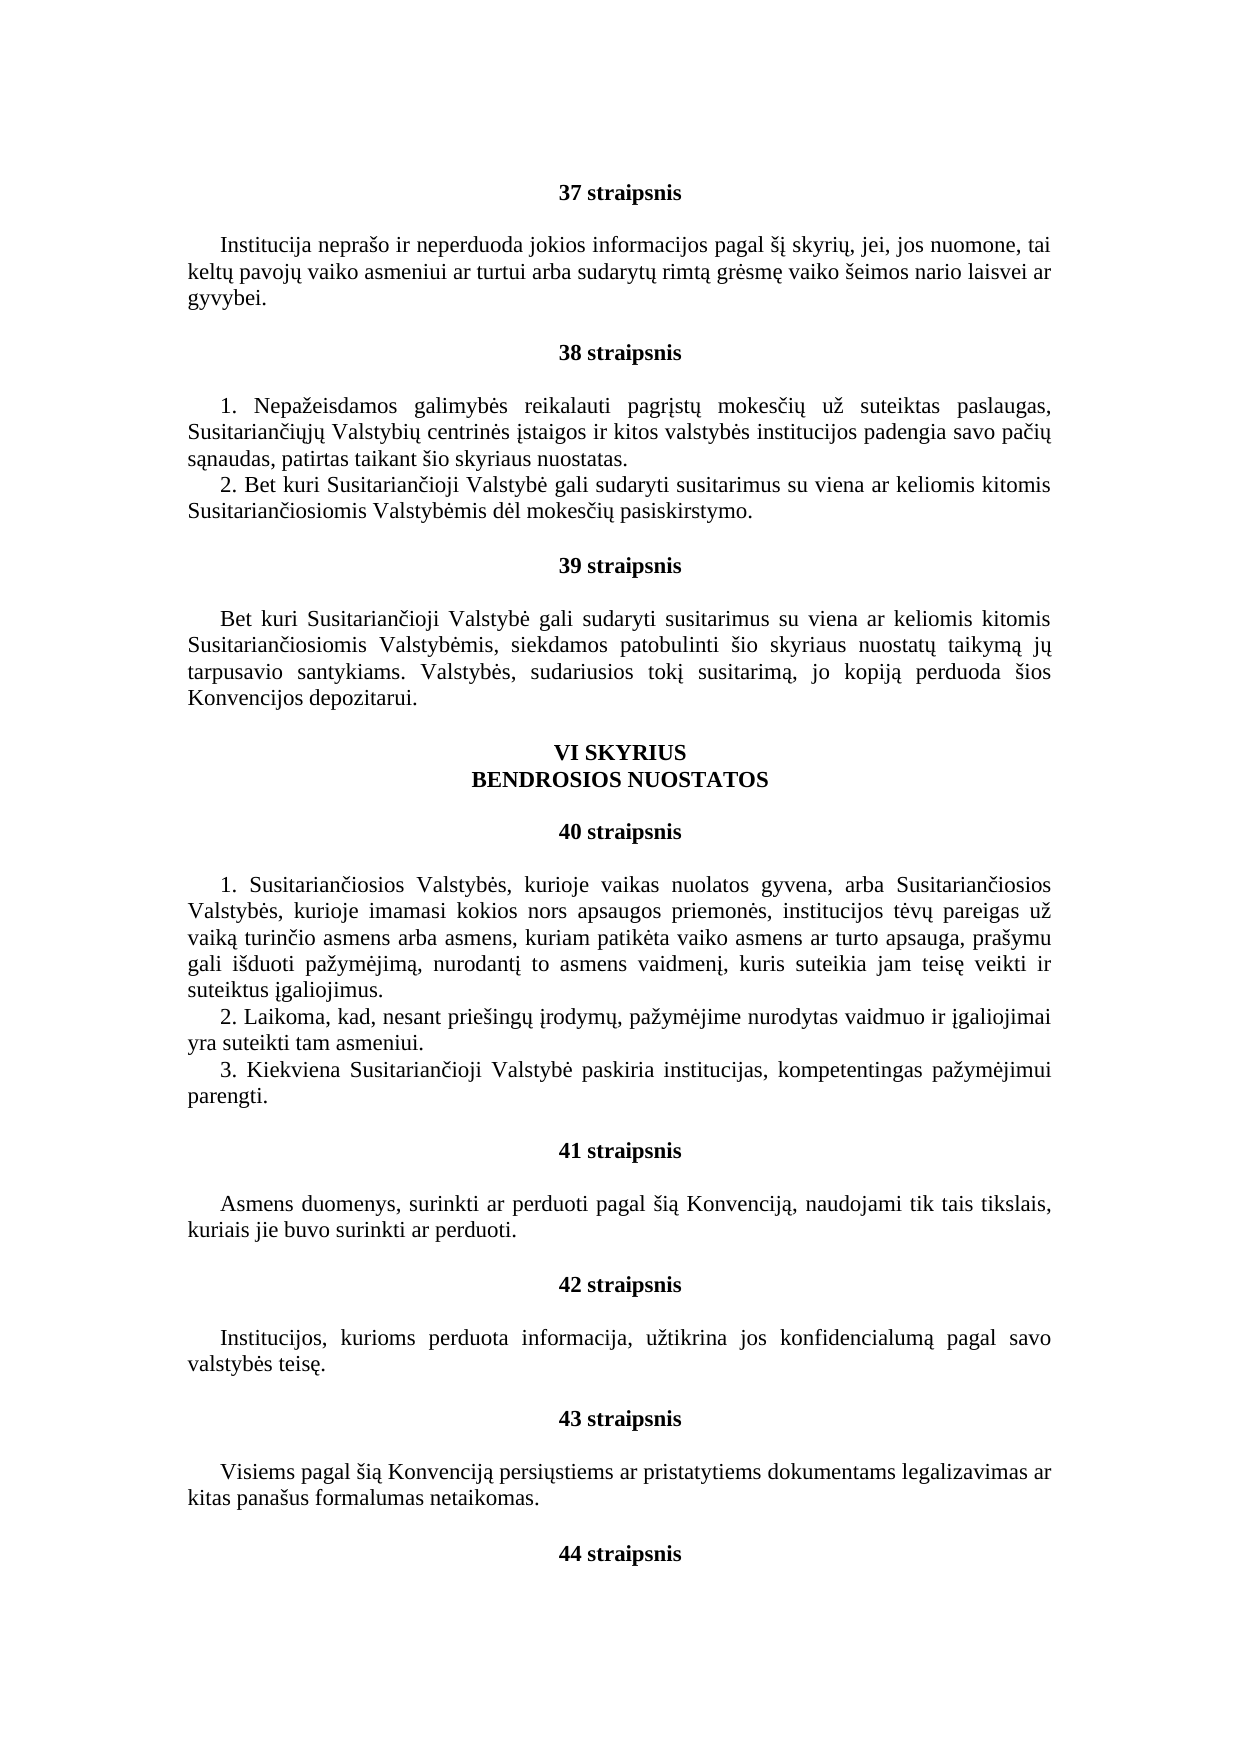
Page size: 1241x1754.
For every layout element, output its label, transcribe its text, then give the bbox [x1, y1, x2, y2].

text 41 straipsnis [187, 1137, 1053, 1163]
text Bet kuri Susitariančioji Valstybė gali sudaryti susitarimus su viena ar keliomis kitomis Susitariančiosiomis Valstybėmis, siekdamos patobulinti šio skyriaus nuostatų taikymą jų tarpusavio santykiams. Valstybės, sudariusios tokį susitarimą, jo kopiją perduoda šios Konvencijos depozitarui. [187, 605, 1053, 711]
text Visiems pagal šią Konvenciją persiųstiems ar pristatytiems dokumentams legalizavimas ar kitas panašus formalumas netaikomas. [187, 1458, 1053, 1511]
text 1. Susitariančiosios Valstybės, kurioje vaikas nuolatos gyvena, arba Susitariančiosios Valstybės, kurioje imamasi kokios nors apsaugos priemonės, institucijos tėvų pareigas už vaiką turinčio asmens arba asmens, kuriam patikėta vaiko asmens ar turto apsauga, prašymu gali išduoti pažymėjimą, nurodantį to asmens vaidmenį, kuris suteikia jam teisę veikti ir suteiktus įgaliojimus. [187, 871, 1053, 1003]
text 43 straipsnis [187, 1405, 1053, 1432]
text Institucijos, kurioms perduota informacija, užtikrina jos konfidencialumą pagal savo valstybės teisę. [187, 1324, 1053, 1377]
text BENDROSIOS NUOSTATOS [187, 766, 1053, 792]
text 38 straipsnis [187, 339, 1053, 366]
text 37 straipsnis [187, 179, 1053, 205]
text 1. Nepažeisdamos galimybės reikalauti pagrįstų mokesčių už suteiktas paslaugas, Susitariančiųjų Valstybių centrinės įstaigos ir kitos valstybės institucijos padengia savo pačių sąnaudas, patirtas taikant šio skyriaus nuostatas. [187, 392, 1053, 471]
text 2. Laikoma, kad, nesant priešingų įrodymų, pažymėjime nurodytas vaidmuo ir įgaliojimai yra suteikti tam asmeniui. [187, 1003, 1053, 1056]
text 44 straipsnis [187, 1539, 1053, 1566]
text 2. Bet kuri Susitariančioji Valstybė gali sudaryti susitarimus su viena ar keliomis kitomis Susitariančiosiomis Valstybėmis dėl mokesčių pasiskirstymo. [187, 471, 1053, 524]
text 39 straipsnis [187, 552, 1053, 579]
text 40 straipsnis [187, 818, 1053, 845]
text Institucija neprašo ir neperduoda jokios informacijos pagal šį skyrių, jei, jos nuomone, tai keltų pavojų vaiko asmeniui ar turtui arba sudarytų rimtą grėsmę vaiko šeimos nario laisvei ar gyvybei. [187, 231, 1053, 311]
text Asmens duomenys, surinkti ar perduoti pagal šią Konvenciją, naudojami tik tais tikslais, kuriais jie buvo surinkti ar perduoti. [187, 1190, 1053, 1242]
text 42 straipsnis [187, 1271, 1053, 1298]
text VI SKYRIUS [187, 739, 1053, 766]
text 3. Kiekviena Susitariančioji Valstybė paskiria institucijas, kompetentingas pažymėjimui parengti. [187, 1056, 1053, 1108]
